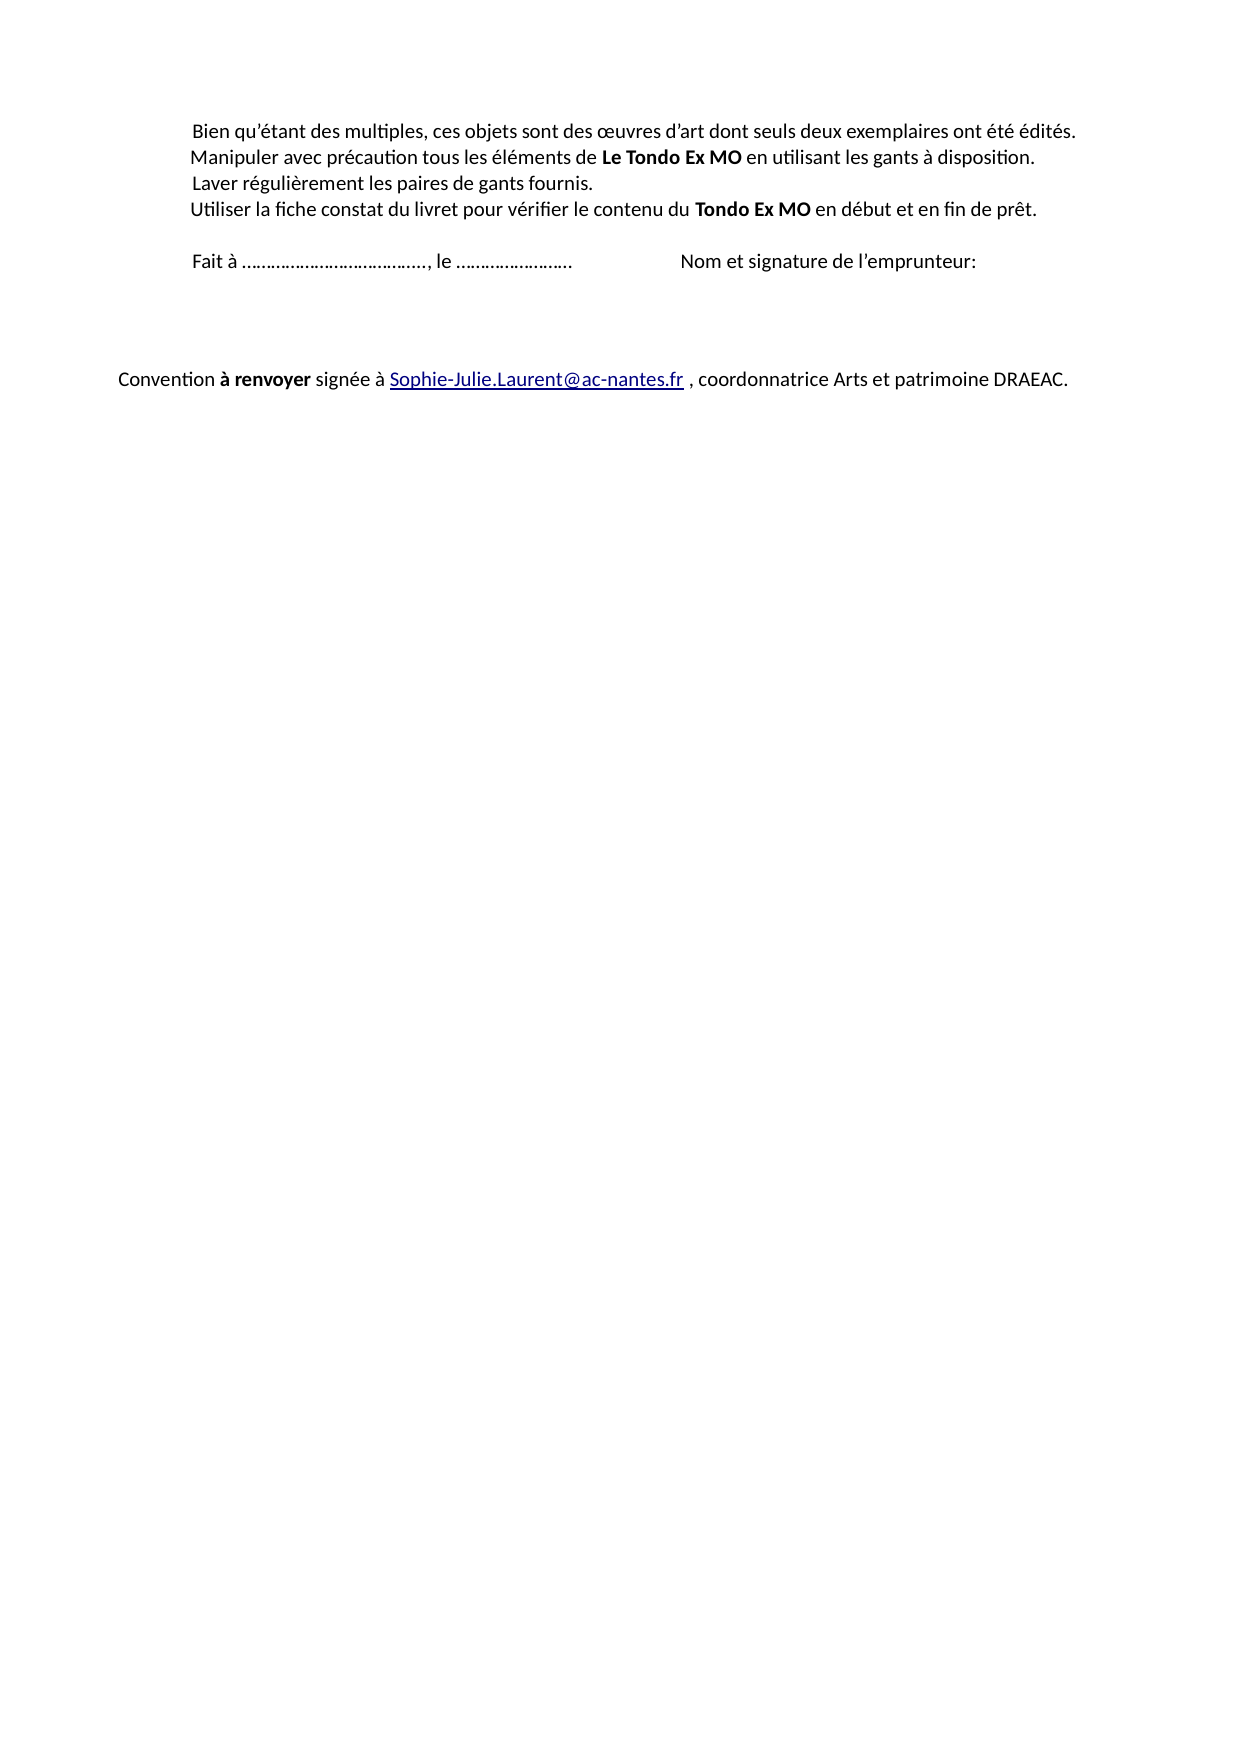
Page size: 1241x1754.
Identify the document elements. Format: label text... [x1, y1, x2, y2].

text Manipuler avec précaution tous les éléments de Le Tondo Ex MO en utilisant les gants à disposition. [118, 144, 1122, 170]
text Convention à renvoyer signée à Sophie-Julie.Laurent@ac-nantes.fr , coordonnatrice Arts et patrimoine DRAEAC. [118, 366, 1122, 422]
text Fait à ……………………………….., le …………………… Nom et signature de l’emprunteur: [118, 248, 1122, 303]
text Utiliser la fiche constat du livret pour vérifier le contenu du Tondo Ex MO en début et en fin de prêt. [118, 196, 1181, 222]
text Laver régulièrement les paires de gants fournis. [118, 170, 1122, 196]
text Bien qu’étant des multiples, ces objets sont des œuvres d’art dont seuls deux exemplaires ont été édités. [118, 118, 1122, 144]
